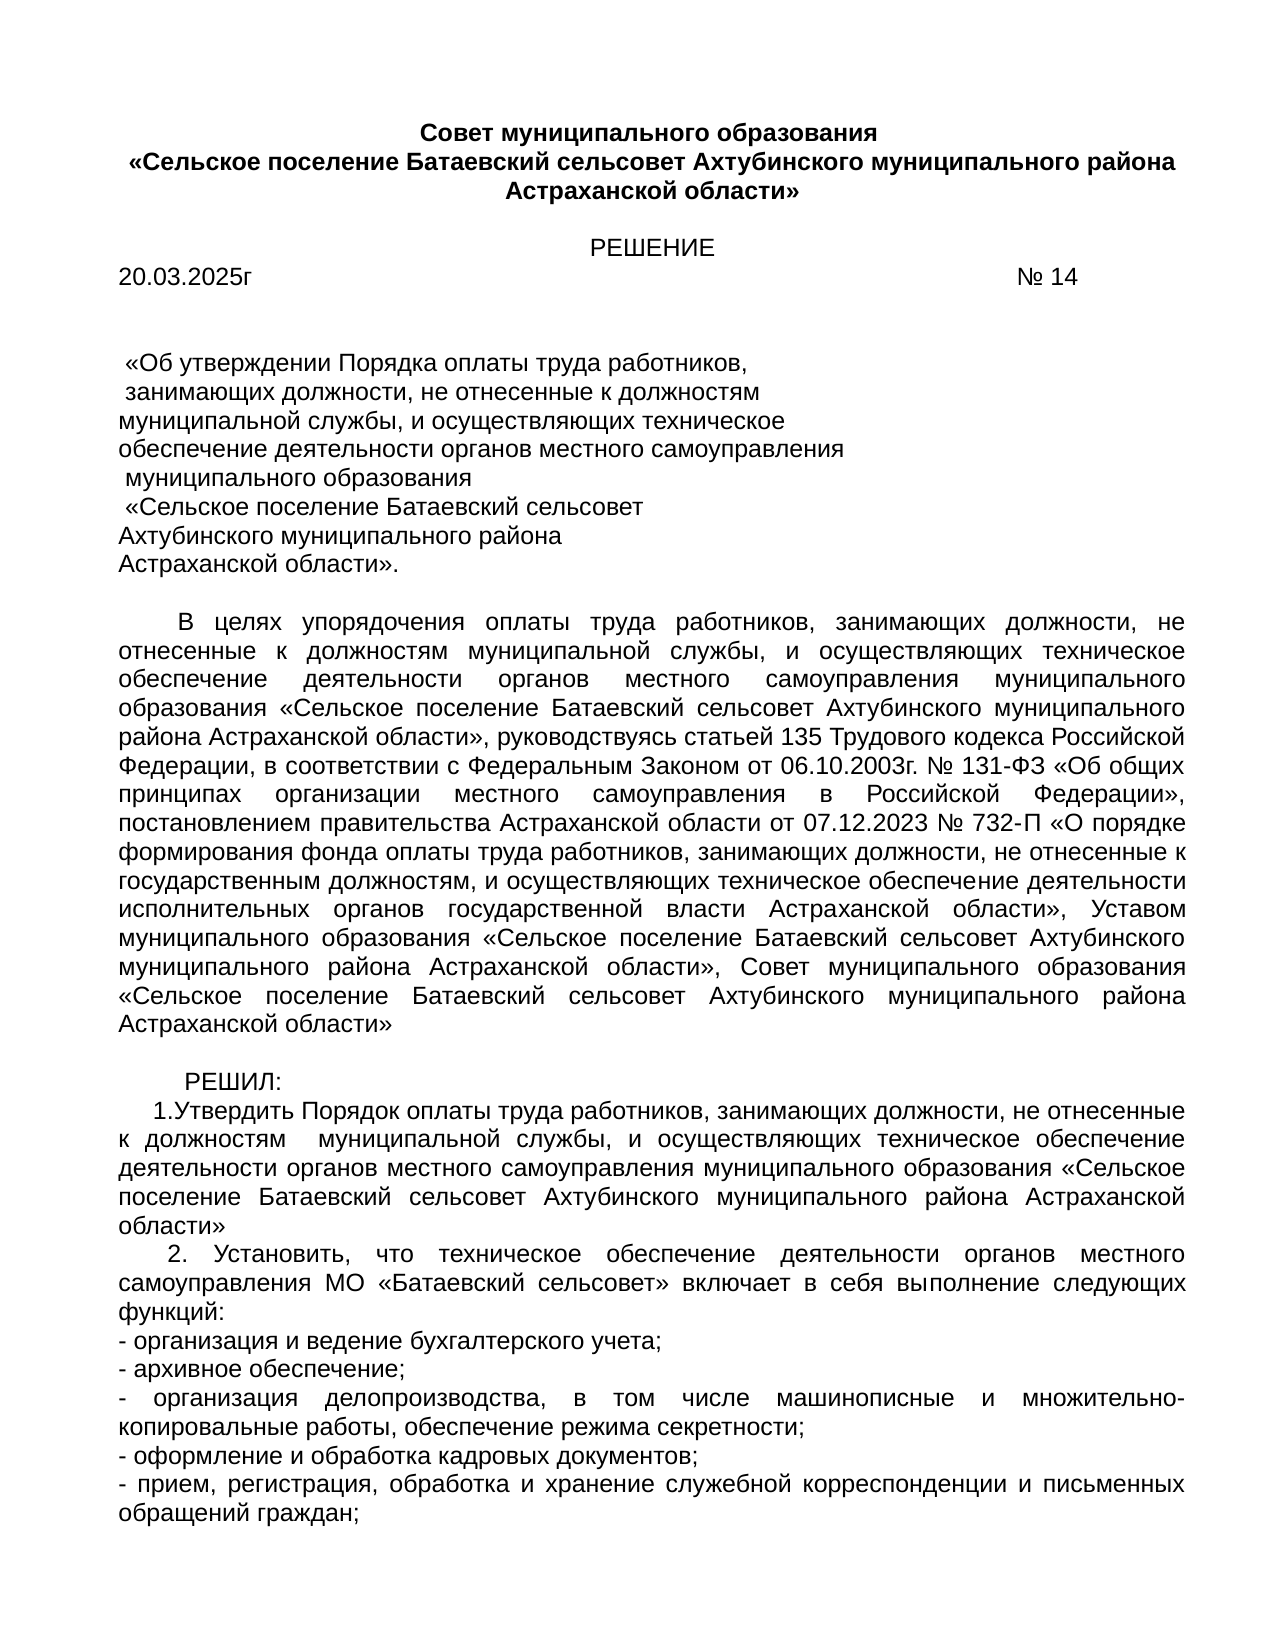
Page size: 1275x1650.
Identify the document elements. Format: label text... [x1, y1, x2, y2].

text Совет муниципального образования [118, 118, 1186, 147]
text - организация делопроизводства, в том числе машинописные и множительно-копировальные работы, обеспечение режима секретности; [118, 1383, 1186, 1441]
text - прием, регистрация, обработка и хранение служебной корреспонденции и письменных обращений граждан; [118, 1469, 1186, 1527]
text «Об утверждении Порядка оплаты труда работников, [118, 348, 1186, 377]
text - организация и ведение бухгалтерского учета; [118, 1326, 1186, 1354]
text муниципального образования [118, 463, 1186, 492]
text 20.03.2025г № 14 [118, 262, 1186, 291]
text - архивное обеспечение; [118, 1354, 1186, 1383]
text 1.Утвердить Порядок оплаты труда работников, занимающих должности, не отнесенные к должностям муниципальной службы, и осуществляющих техническое обеспечение деятельности органов местного самоуправления муниципального образования «Сельское поселение Батаевский сельсовет Ахтубинского муниципального района Астраханской области» [118, 1096, 1186, 1239]
text Ахтубинского муниципального района [118, 521, 1186, 549]
text обеспечение деятельности органов местного самоуправления [118, 434, 1186, 463]
text занимающих должности, не отнесенные к должностям [118, 377, 1186, 406]
text РЕШИЛ: [118, 1067, 1186, 1096]
text 2. Установить, что техническое обеспечение деятельности органов местного самоуправления МО «Батаевский сельсовет» включает в себя вы­полнение следующих функций: [118, 1239, 1186, 1326]
text «Сельское поселение Батаевский сельсовет [118, 492, 1186, 521]
text Астраханской области». [118, 549, 1186, 578]
text «Сельское поселение Батаевский сельсовет Ахтубинского муниципального района Астраханской области» [118, 147, 1186, 204]
text муниципальной службы, и осуществляющих техническое [118, 406, 1186, 434]
text В целях упорядочения оплаты труда работников, занимающих должности, не отнесенные к должностям муниципальной службы, и осуществляющих техническое обеспечение деятельности органов местного самоуправления муниципального образования «Сельское поселение Батаевский сельсовет Ахтубинского муниципального района Астраханской области», руководствуясь статьей 135 Трудового кодекса Российской Федерации, в соответствии с Федеральным Законом от 06.10.2003г. № 131-ФЗ «Об общих принципах организации местного самоуправления в Российской Федерации», постановлением правительства Астраханской области от 07.12.2023 № 732-П «О порядке формирования фонда оплаты труда работников, занимающих должности, не отнесенные к государственным должностям, и осуществляющих техническое обеспече­ние деятельности исполнительных органов государственной власти Астра­ханской области», Уставом муниципального образования «Сельское поселение Батаевский сельсовет Ахтубинского муниципального района Астраханской области», Совет муниципального образования «Сельское поселение Батаевский сельсовет Ахтубинского муниципального района Астраханской области» [118, 607, 1186, 1038]
text РЕШЕНИЕ [118, 233, 1186, 262]
text - оформление и обработка кадровых документов; [118, 1441, 1186, 1469]
